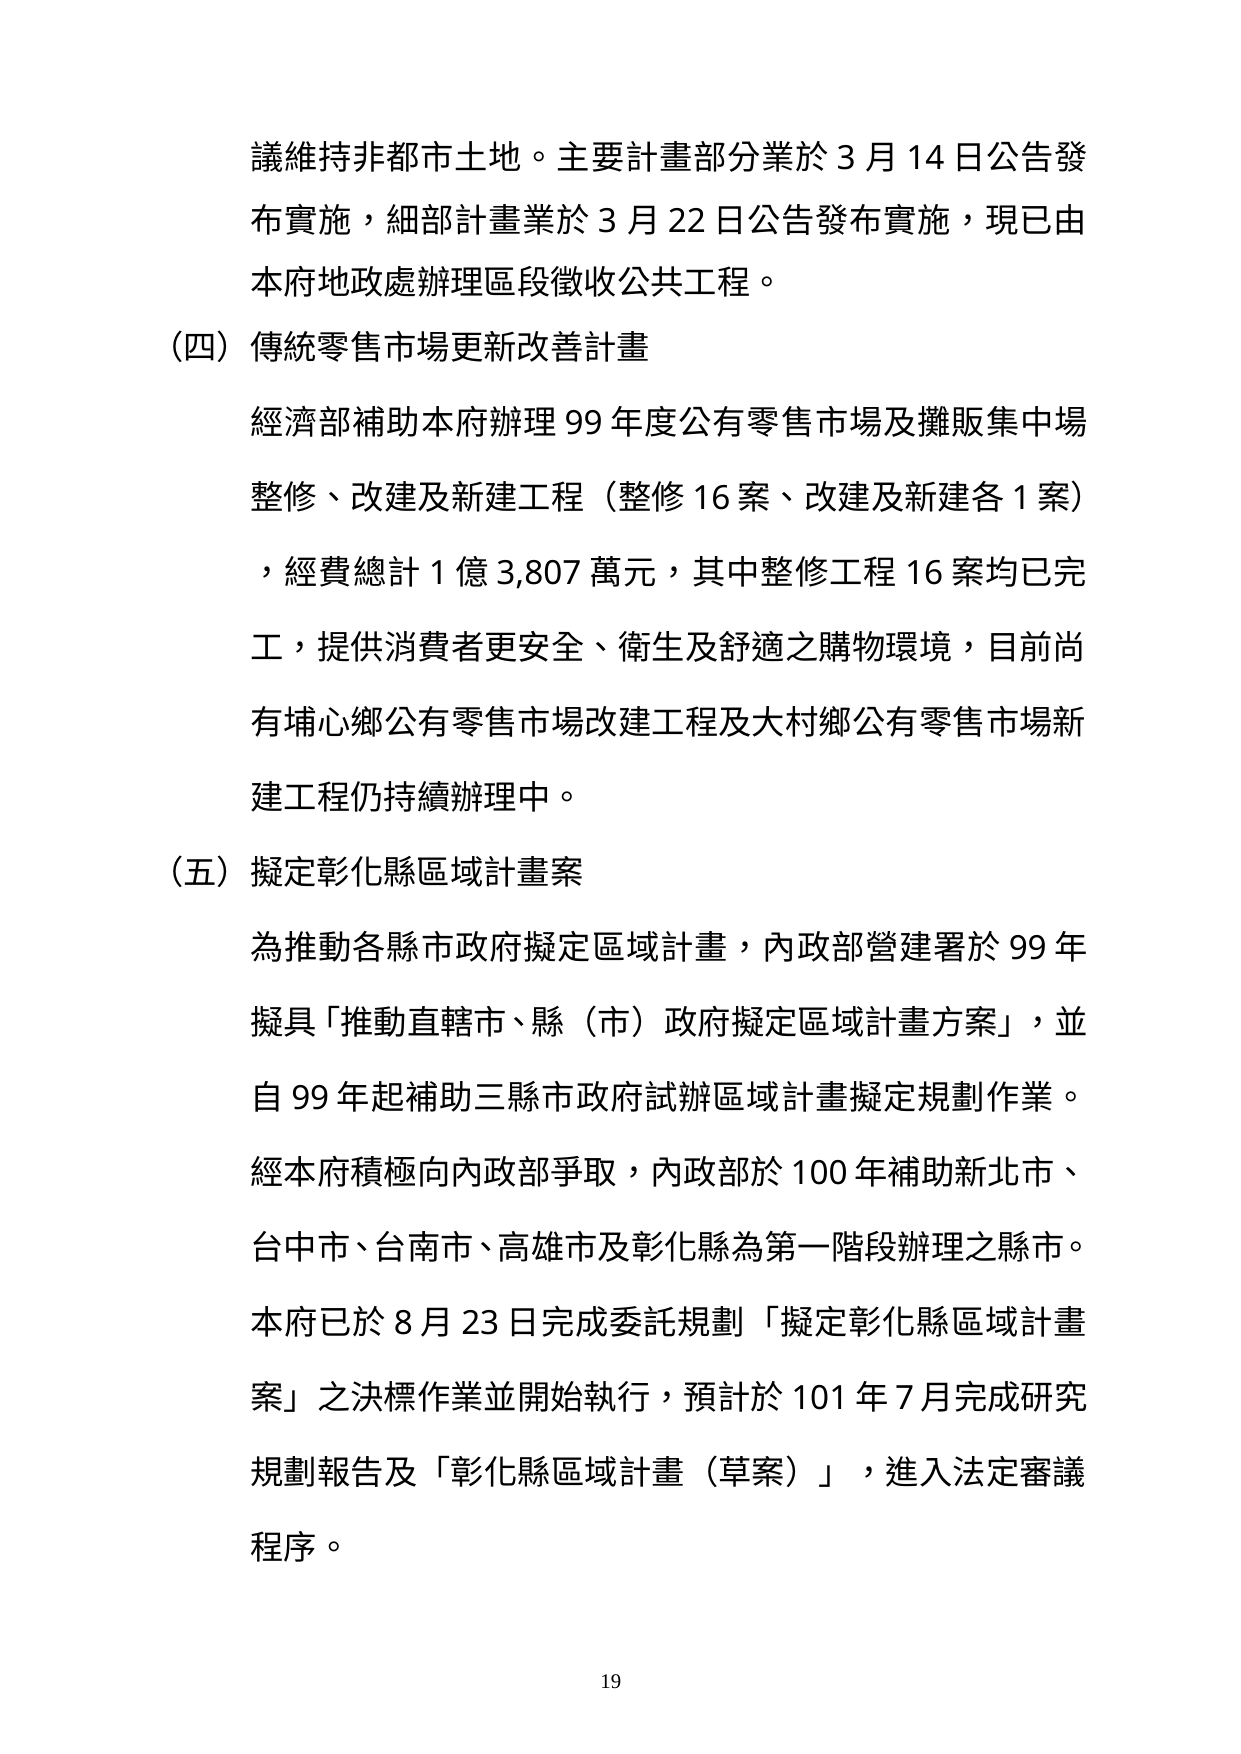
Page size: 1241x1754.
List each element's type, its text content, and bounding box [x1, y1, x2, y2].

text 為推動各縣市政府擬定區域計畫，內政部營建署於99年擬具「推動直轄市、縣（市）政府擬定區域計畫方案」，並自99年起補助三縣市政府試辦區域計畫擬定規劃作業。經本府積極向內政部爭取，內政部於100年補助新北市、台中市、台南市、高雄市及彰化縣為第一階段辦理之縣市。本府已於8月23日完成委託規劃「擬定彰化縣區域計畫案」之決標作業並開始執行，預計於101年7月完成研究規劃報告及「彰化縣區域計畫（草案）」，進入法定審議程序。 [250, 907, 1087, 1582]
text （五）擬定彰化縣區域計畫案 [131, 832, 1087, 907]
text 經濟部補助本府辦理99年度公有零售市場及攤販集中場整修、改建及新建工程（整修16案、改建及新建各1案），經費總計1億3,807萬元，其中整修工程16案均已完工，提供消費者更安全、衛生及舒適之購物環境，目前尚有埔心鄉公有零售市場改建工程及大村鄉公有零售市場新建工程仍持續辦理中。 [250, 382, 1087, 832]
text （四）傳統零售市場更新改善計畫 [150, 307, 1087, 382]
text 議維持非都市土地。主要計畫部分業於3 月14日公告發布實施，細部計畫業於3 月22日公告發布實施，現已由本府地政處辦理區段徵收公共工程。 [250, 120, 1087, 307]
